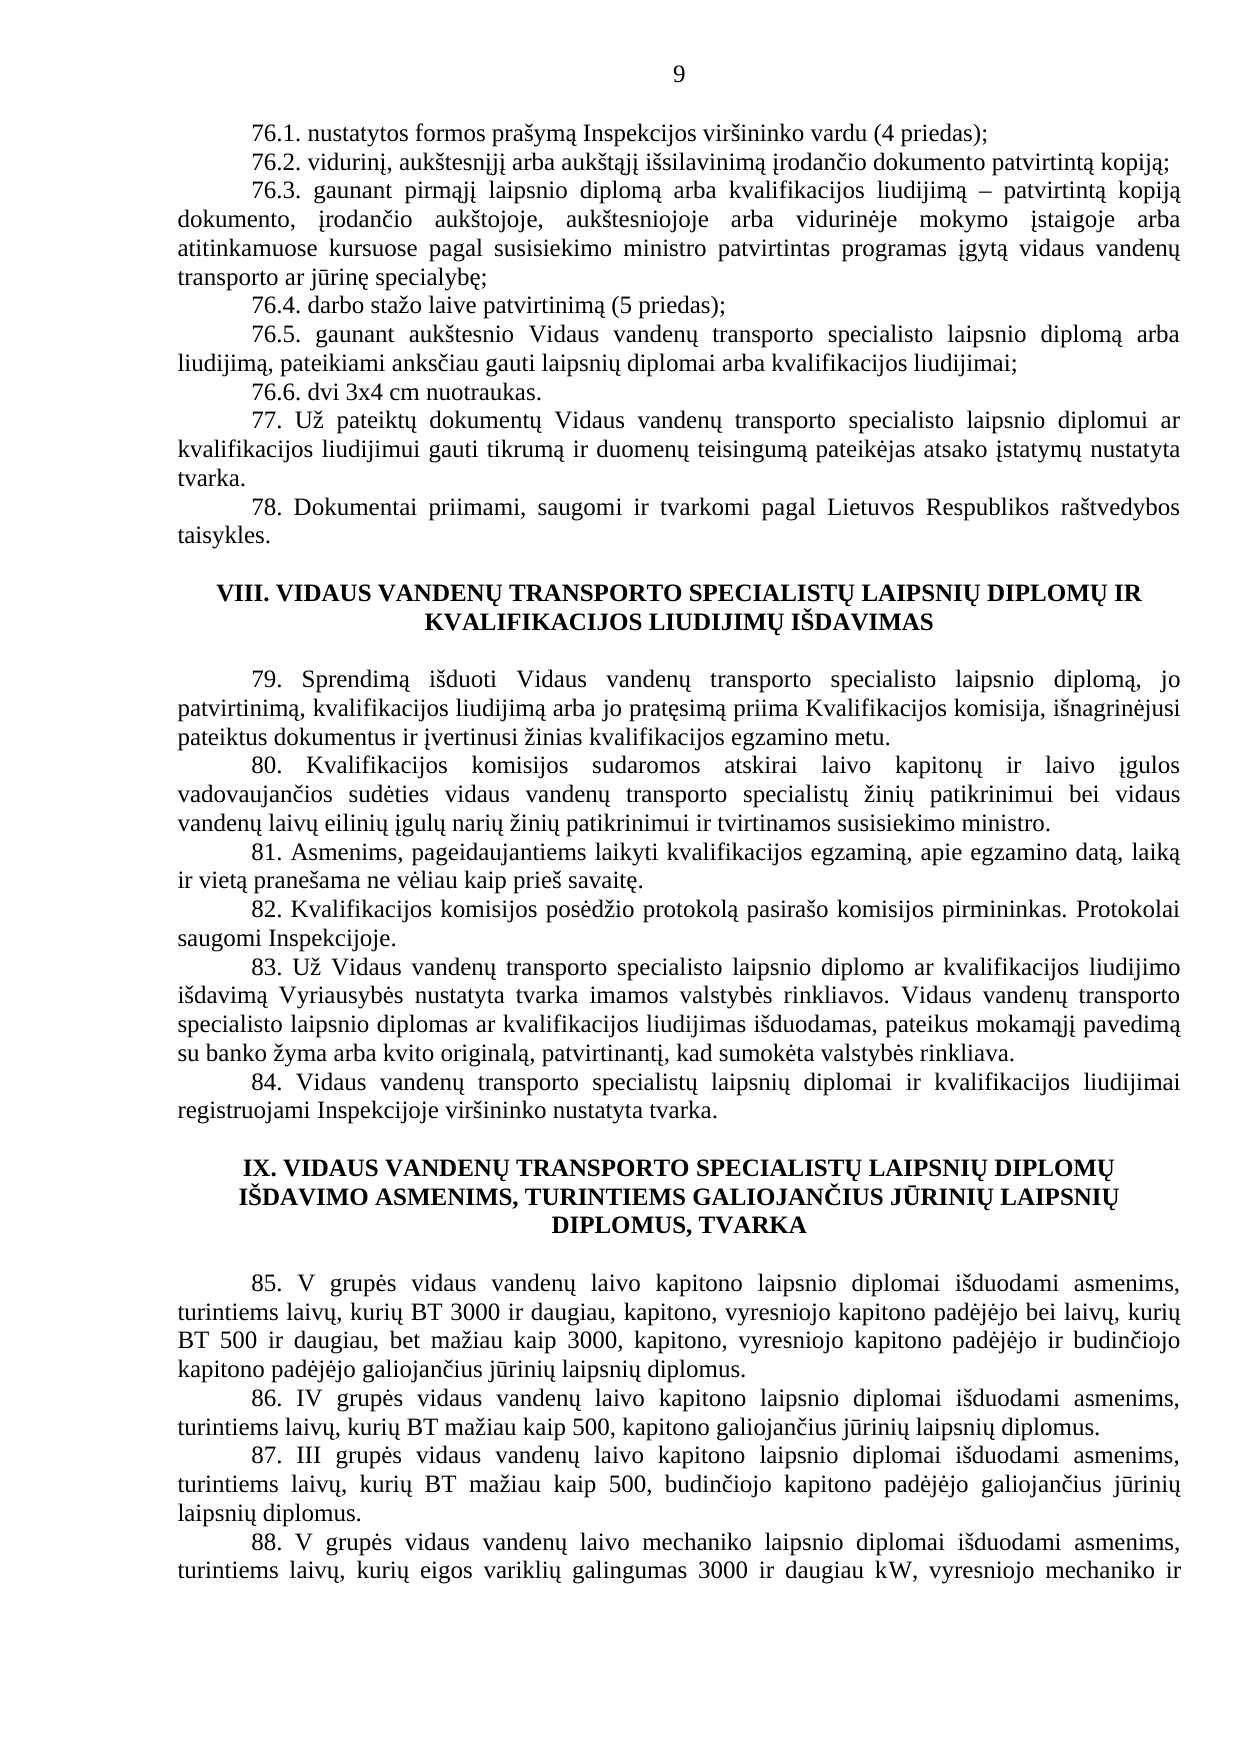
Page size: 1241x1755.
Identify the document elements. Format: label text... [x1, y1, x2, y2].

text 81. Asmenims, pageidaujantiems laikyti kvalifikacijos egzaminą, apie egzamino datą, laiką ir vietą pranešama ne vėliau kaip prieš savaitę. [177, 837, 1181, 894]
text 76.6. dvi 3x4 cm nuotraukas. [177, 377, 1181, 406]
text VIII. VIDAUS VANDENŲ TRANSPORTO SPECIALISTŲ LAIPSNIŲ DIPLOMŲ IR KVALIFIKACIJOS LIUDIJIMŲ IŠDAVIMAS [177, 578, 1181, 636]
text 78. Dokumentai priimami, saugomi ir tvarkomi pagal Lietuvos Respublikos raštvedybos taisykles. [177, 492, 1181, 549]
text 79. Sprendimą išduoti Vidaus vandenų transporto specialisto laipsnio diplomą, jo patvirtinimą, kvalifikacijos liudijimą arba jo pratęsimą priima Kvalifikacijos komisija, išnagrinėjusi pateiktus dokumentus ir įvertinusi žinias kvalifikacijos egzamino metu. [177, 664, 1181, 751]
text 76.5. gaunant aukštesnio Vidaus vandenų transporto specialisto laipsnio diplomą arba liudijimą, pateikiami anksčiau gauti laipsnių diplomai arba kvalifikacijos liudijimai; [177, 319, 1181, 377]
text IX. VIDAUS VANDENŲ TRANSPORTO SPECIALISTŲ LAIPSNIŲ DIPLOMŲ IŠDAVIMO ASMENIMS, TURINTIEMS GALIOJANČIUS JŪRINIŲ LAIPSNIŲ DIPLOMUS, TVARKA [177, 1153, 1181, 1239]
text 76.4. darbo stažo laive patvirtinimą (5 priedas); [177, 291, 1181, 319]
text 83. Už Vidaus vandenų transporto specialisto laipsnio diplomo ar kvalifikacijos liudijimo išdavimą Vyriausybės nustatyta tvarka imamos valstybės rinkliavos. Vidaus vandenų transporto specialisto laipsnio diplomas ar kvalifikacijos liudijimas išduodamas, pateikus mokamąjį pavedimą su banko žyma arba kvito originalą, patvirtinantį, kad sumokėta valstybės rinkliava. [177, 952, 1181, 1067]
text 86. IV grupės vidaus vandenų laivo kapitono laipsnio diplomai išduodami asmenims, turintiems laivų, kurių BT mažiau kaip 500, kapitono galiojančius jūrinių laipsnių diplomus. [177, 1383, 1181, 1441]
text 76.1. nustatytos formos prašymą Inspekcijos viršininko vardu (4 priedas); [177, 118, 1181, 147]
text 82. Kvalifikacijos komisijos posėdžio protokolą pasirašo komisijos pirmininkas. Protokolai saugomi Inspekcijoje. [177, 894, 1181, 952]
text 80. Kvalifikacijos komisijos sudaromos atskirai laivo kapitonų ir laivo įgulos vadovaujančios sudėties vidaus vandenų transporto specialistų žinių patikrinimui bei vidaus vandenų laivų eilinių įgulų narių žinių patikrinimui ir tvirtinamos susisiekimo ministro. [177, 751, 1181, 837]
text 76.3. gaunant pirmąjį laipsnio diplomą arba kvalifikacijos liudijimą – patvirtintą kopiją dokumento, įrodančio aukštojoje, aukštesniojoje arba vidurinėje mokymo įstaigoje arba atitinkamuose kursuose pagal susisiekimo ministro patvirtintas programas įgytą vidaus vandenų transporto ar jūrinę specialybę; [177, 176, 1181, 291]
text 85. V grupės vidaus vandenų laivo kapitono laipsnio diplomai išduodami asmenims, turintiems laivų, kurių BT 3000 ir daugiau, kapitono, vyresniojo kapitono padėjėjo bei laivų, kurių BT 500 ir daugiau, bet mažiau kaip 3000, kapitono, vyresniojo kapitono padėjėjo ir budinčiojo kapitono padėjėjo galiojančius jūrinių laipsnių diplomus. [177, 1268, 1181, 1383]
text 84. Vidaus vandenų transporto specialistų laipsnių diplomai ir kvalifikacijos liudijimai registruojami Inspekcijoje viršininko nustatyta tvarka. [177, 1067, 1181, 1124]
text 77. Už pateiktų dokumentų Vidaus vandenų transporto specialisto laipsnio diplomui ar kvalifikacijos liudijimui gauti tikrumą ir duomenų teisingumą pateikėjas atsako įstatymų nustatyta tvarka. [177, 406, 1181, 492]
text 88. V grupės vidaus vandenų laivo mechaniko laipsnio diplomai išduodami asmenims, turintiems laivų, kurių eigos variklių galingumas 3000 ir daugiau kw, vyresniojo mechaniko ir [177, 1527, 1181, 1584]
text 87. III grupės vidaus vandenų laivo kapitono laipsnio diplomai išduodami asmenims, turintiems laivų, kurių BT mažiau kaip 500, budinčiojo kapitono padėjėjo galiojančius jūrinių laipsnių diplomus. [177, 1441, 1181, 1527]
text 76.2. vidurinį, aukštesnįjį arba aukštąjį išsilavinimą įrodančio dokumento patvirtintą kopiją; [177, 147, 1181, 176]
